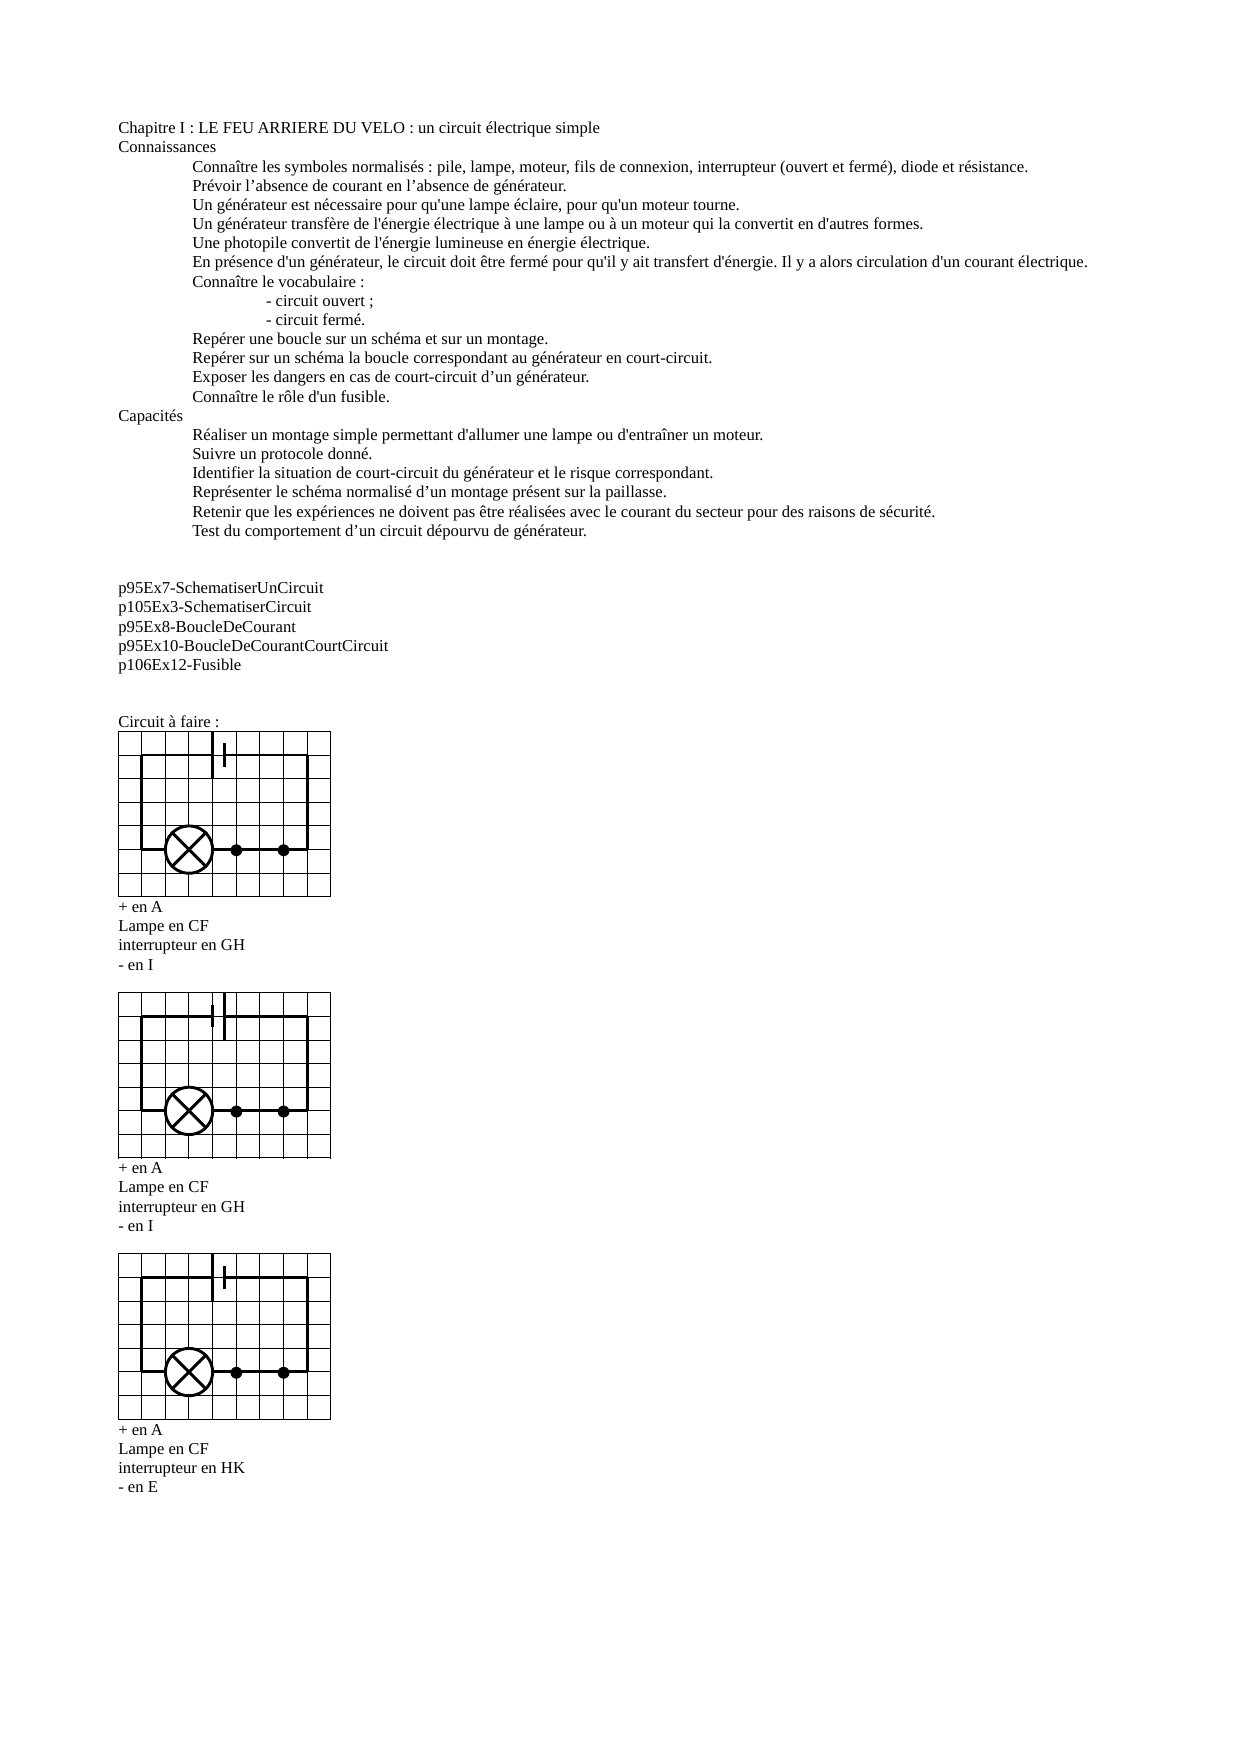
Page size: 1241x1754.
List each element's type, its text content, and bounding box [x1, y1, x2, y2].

text p105Ex3-SchematiserCircuit [118, 597, 1122, 616]
text - en I [118, 954, 1122, 973]
text Lampe en CF [118, 1438, 1122, 1458]
text - circuit fermé. [118, 310, 1122, 329]
text Connaître le vocabulaire : [118, 271, 1122, 291]
text Connaissances [118, 137, 1122, 156]
text + en A [118, 1158, 1122, 1177]
text Une photopile convertit de l'énergie lumineuse en énergie électrique. [118, 233, 1122, 252]
text Repérer sur un schéma la boucle correspondant au générateur en court-circuit. [118, 348, 1122, 367]
text Test du comportement d’un circuit dépourvu de générateur. [118, 521, 1122, 540]
text Un générateur est nécessaire pour qu'une lampe éclaire, pour qu'un moteur tourne. [118, 195, 1122, 214]
text Capacités [118, 406, 1122, 425]
text interrupteur en GH [118, 935, 1122, 954]
text interrupteur en HK [118, 1458, 1122, 1477]
text p95Ex10-BoucleDeCourantCourtCircuit [118, 636, 1122, 655]
text p106Ex12-Fusible [118, 655, 1122, 674]
text Lampe en CF [118, 916, 1122, 935]
text - circuit ouvert ; [118, 291, 1122, 310]
text Lampe en CF [118, 1177, 1122, 1196]
text Circuit à faire : [118, 712, 1122, 731]
text p95Ex7-SchematiserUnCircuit [118, 578, 1122, 597]
text Un générateur transfère de l'énergie électrique à une lampe ou à un moteur qui la convertit en d'autres formes. [118, 214, 1122, 233]
text interrupteur en GH [118, 1196, 1122, 1216]
text Connaître les symboles normalisés : pile, lampe, moteur, fils de connexion, interrupteur (ouvert et fermé), diode et résistance. [118, 156, 1122, 176]
text Connaître le rôle d'un fusible. [118, 386, 1122, 406]
text Réaliser un montage simple permettant d'allumer une lampe ou d'entraîner un moteur. [118, 425, 1122, 444]
text Repérer une boucle sur un schéma et sur un montage. [118, 329, 1122, 348]
text Chapitre I : LE FEU ARRIERE DU VELO : un circuit électrique simple [118, 118, 1122, 137]
text - en E [118, 1477, 1122, 1496]
text En présence d'un générateur, le circuit doit être fermé pour qu'il y ait transfert d'énergie. Il y a alors circulation d'un courant électrique. [118, 252, 1122, 271]
text Suivre un protocole donné. [118, 444, 1122, 463]
text Identifier la situation de court-circuit du générateur et le risque correspondant. [118, 463, 1122, 482]
text Prévoir l’absence de courant en l’absence de générateur. [118, 176, 1122, 195]
text - en I [118, 1216, 1122, 1235]
text p95Ex8-BoucleDeCourant [118, 616, 1122, 636]
text Représenter le schéma normalisé d’un montage présent sur la paillasse. [118, 482, 1122, 501]
text Retenir que les expériences ne doivent pas être réalisées avec le courant du secteur pour des raisons de sécurité. [118, 501, 1122, 521]
text + en A [118, 897, 1122, 916]
text + en A [118, 1419, 1122, 1438]
text Exposer les dangers en cas de court-circuit d’un générateur. [118, 367, 1122, 386]
